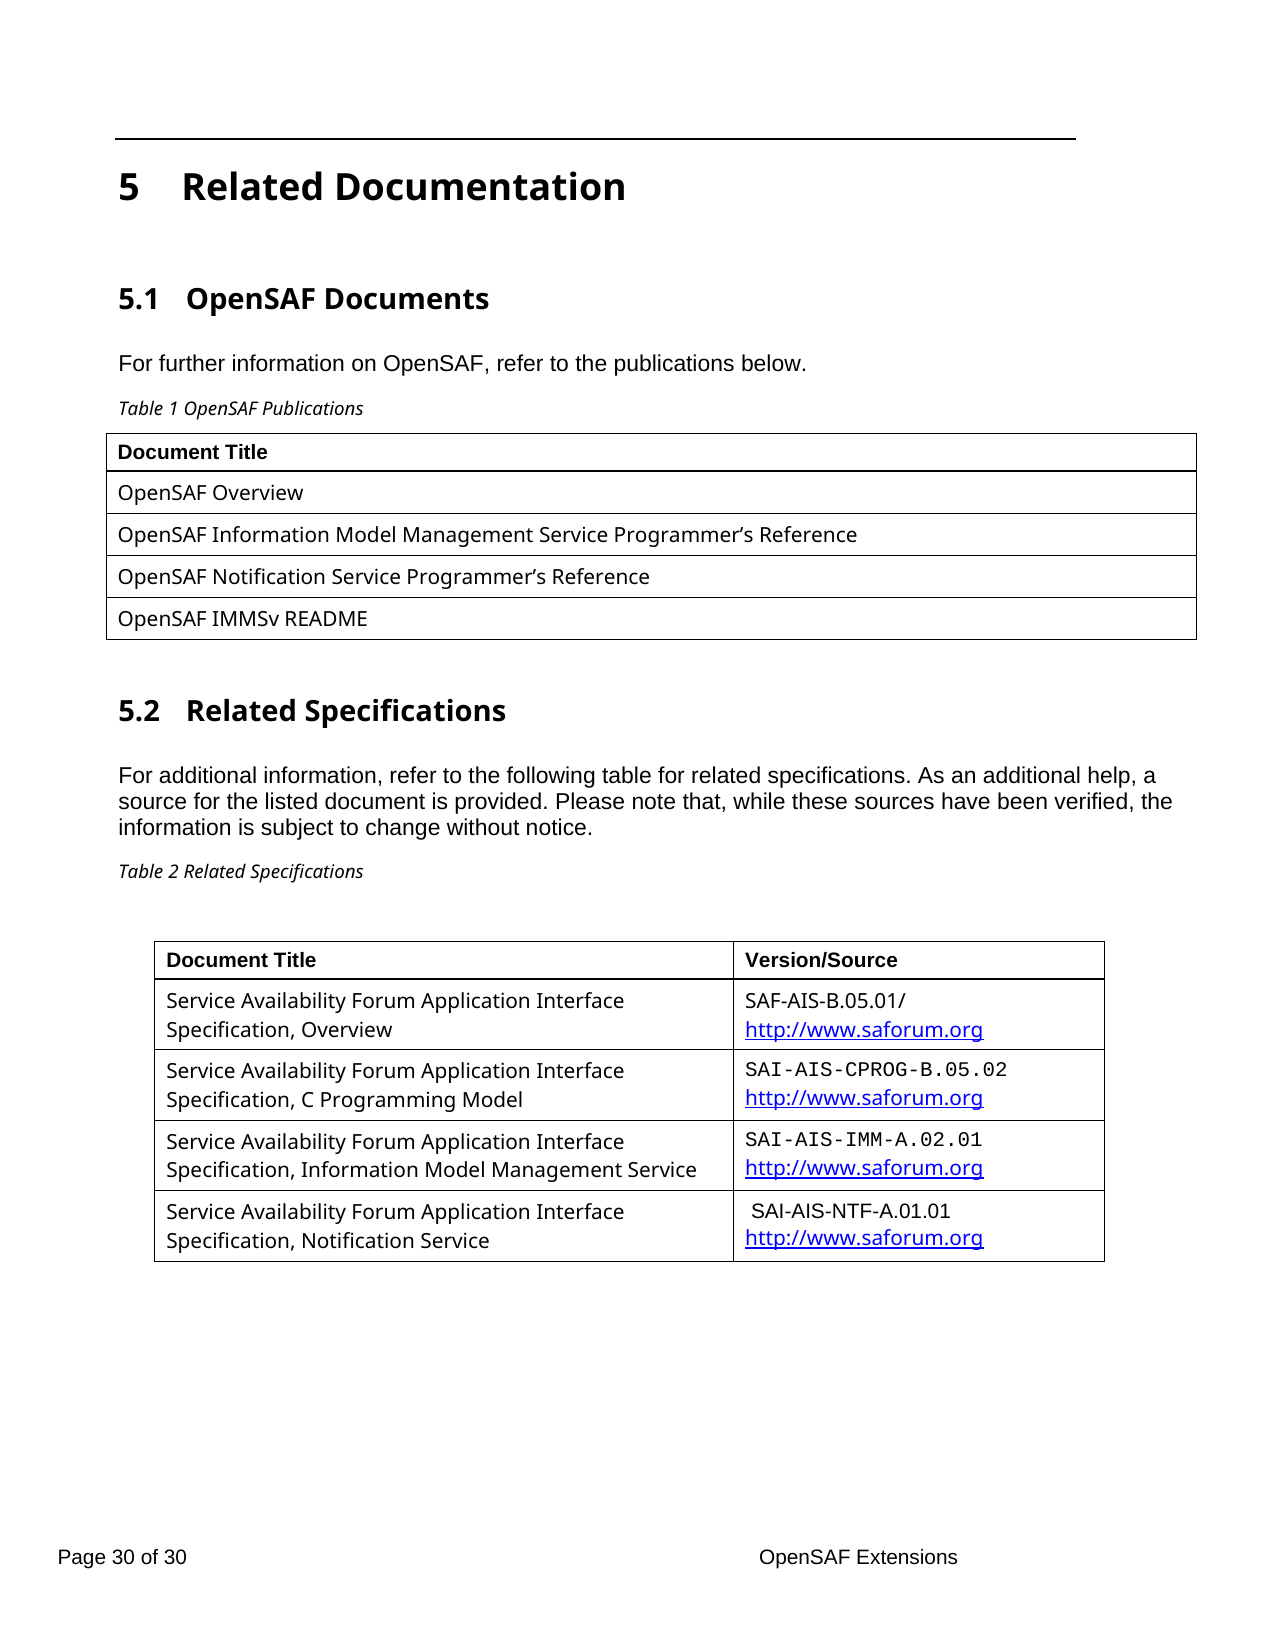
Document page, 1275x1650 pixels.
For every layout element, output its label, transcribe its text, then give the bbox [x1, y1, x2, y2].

subtitle OpenSAF Documents [118, 278, 1206, 318]
table_cell Service Availability Forum Application Interface Specification, Notification Service [155, 1191, 733, 1261]
table_cell SAI-AIS-IMM-A.02.01 http://www.saforum.org [734, 1121, 1104, 1190]
table_cell Service Availability Forum Application Interface Specification, Overview [155, 980, 733, 1049]
text For additional information, refer to the following table for related specifications. As an additional help, a source for the listed document is provided. Please note that, while these sources have been verified, the information is subject to change without notice. [118, 763, 1206, 840]
table_cell Service Availability Forum Application Interface Specification, C Programming Model [155, 1050, 733, 1120]
subtitle Related Specifications [118, 690, 1206, 730]
table_cell OpenSAF Information Model Management Service Programmer’s Reference [107, 514, 1196, 555]
text For further information on OpenSAF, refer to the publications below. [118, 351, 1206, 377]
table_cell SAF-AIS-B.05.01/ http://www.saforum.org [734, 980, 1104, 1049]
table_cell SAI-AIS-NTF-A.01.01 http://www.saforum.org [734, 1191, 1104, 1261]
table_cell SAI-AIS-CPROG-B.05.02 http://www.saforum.org [734, 1050, 1104, 1120]
text Table 1 OpenSAF Publications [118, 395, 1206, 421]
table_header Version/Source [734, 942, 1104, 978]
table_cell OpenSAF IMMSv README [107, 598, 1196, 639]
table_cell OpenSAF Overview [107, 472, 1196, 513]
table_cell OpenSAF Notification Service Programmer’s Reference [107, 556, 1196, 597]
table_cell Service Availability Forum Application Interface Specification, Information Model Management Service [155, 1121, 733, 1190]
table_header Document Title [155, 942, 733, 978]
text Table 2 Related Specifications [118, 859, 1206, 884]
subtitle Related Documentation [118, 160, 1206, 211]
table_header Document Title [107, 434, 1196, 470]
